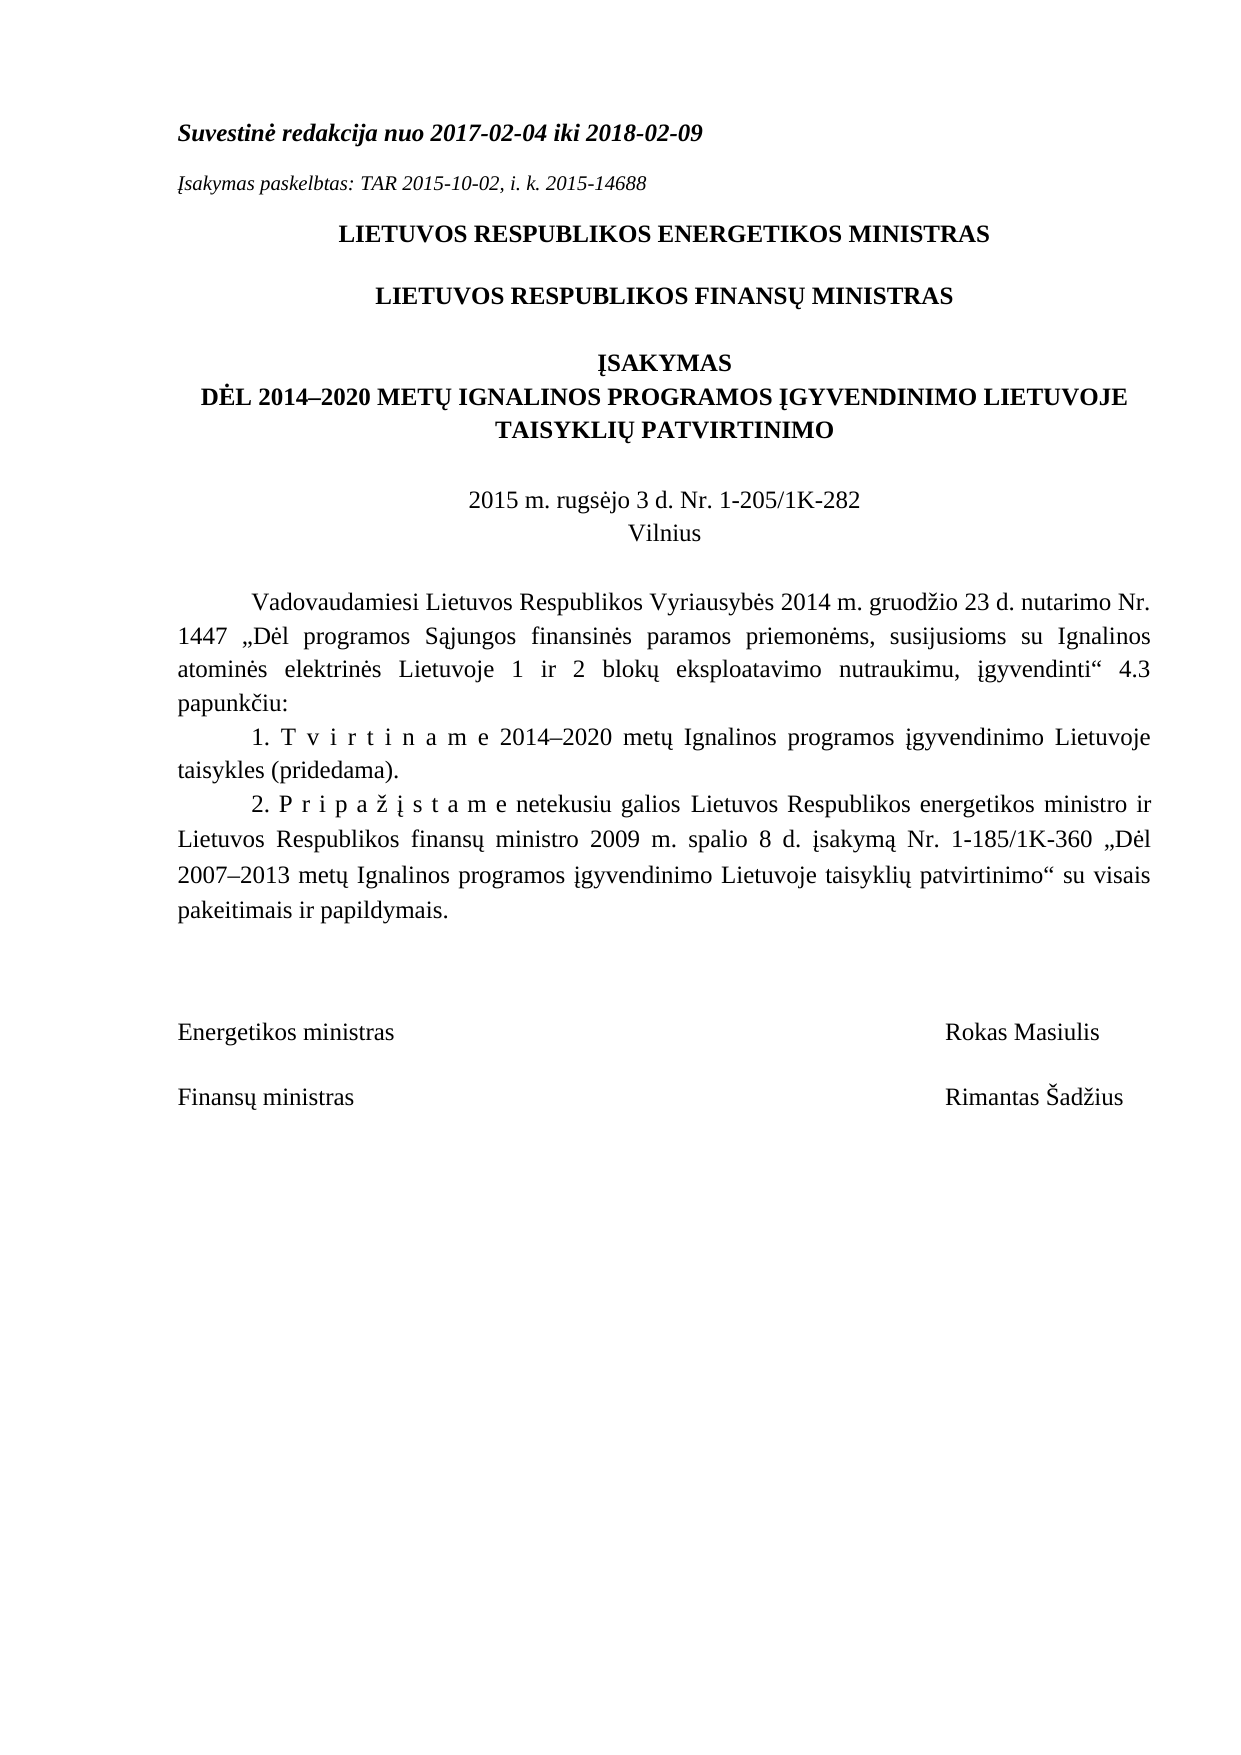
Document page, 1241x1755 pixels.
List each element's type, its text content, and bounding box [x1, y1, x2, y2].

text Suvestinė redakcija nuo 2017-02-04 iki 2018-02-09 [177, 118, 1152, 147]
text Įsakymas paskelbtas: TAR 2015-10-02, i. k. 2015-14688 [177, 171, 1152, 195]
text LIETUVOS RESPUBLIKOS FINANSŲ MINISTRAS [177, 281, 1152, 310]
text ĮSAKYMAS [177, 348, 1152, 377]
text Energetikos ministras Rokas Masiulis [177, 1017, 1152, 1046]
text 2015 m. rugsėjo 3 d. Nr. 1-205/1K-282 [177, 485, 1152, 513]
text Vadovaudamiesi Lietuvos Respublikos Vyriausybės 2014 m. gruodžio 23 d. nutarimo Nr. 1447 „Dėl programos Sąjungos finansinės paramos priemonėms, susijusioms su Ignalinos atominės elektrinės Lietuvoje 1 ir 2 blokų eksploatavimo nutraukimu, įgyvendinti“ 4.3 papunkčiu: [177, 587, 1152, 717]
text DĖL 2014–2020 metų IGNALINOS PROGRAMOS įgyvendinimo LIETUVOJE TAISYKLių PATVIRTINIMO [177, 382, 1152, 444]
text LIETUVOS RESPUBLIKOS ENERGETIKOS MINISTRAS [177, 219, 1152, 248]
text 1. T v i r t i n a m e 2014–2020 metų Ignalinos programos įgyvendinimo Lietuvoje taisykles (pridedama). [177, 722, 1152, 784]
text Vilnius [177, 518, 1152, 547]
text 2. P r i p a ž į s t a m e netekusiu galios Lietuvos Respublikos energetikos ministro ir Lietuvos Respublikos finansų ministro 2009 m. spalio 8 d. įsakymą Nr. 1-185/1K-360 „Dėl 2007–2013 metų Ignalinos programos įgyvendinimo Lietuvoje taisyklių patvirtinimo“ su visais pakeitimais ir papildymais. [177, 789, 1152, 924]
text Finansų ministras Rimantas Šadžius [177, 1082, 1152, 1111]
